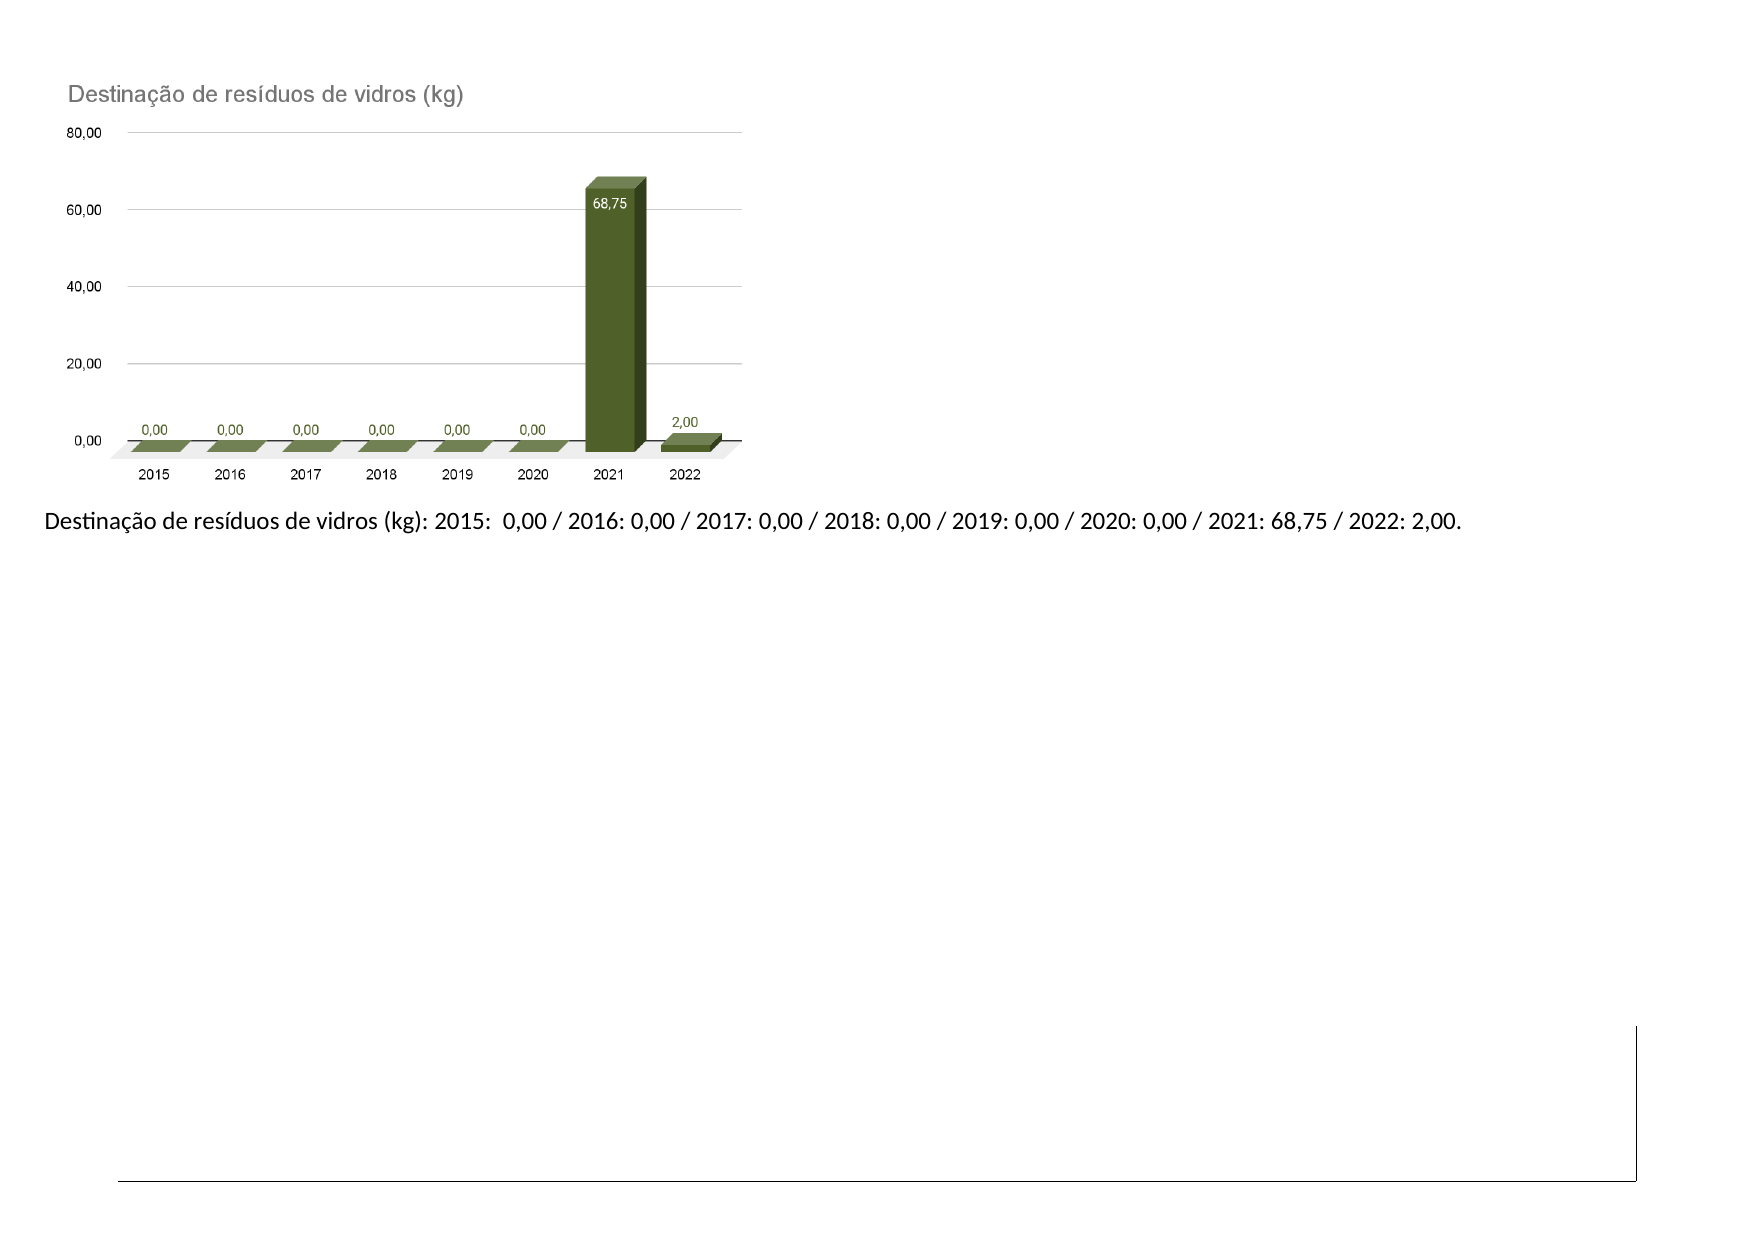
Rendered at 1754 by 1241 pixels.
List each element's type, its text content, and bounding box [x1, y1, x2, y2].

text Destinação de resíduos de vidros (kg): 2015: 0,00 / 2016: 0,00 / 2017: 0,00 / 2018: 0,00 / 2019: 0,00 / 2020: 0,00 / 2021: 68,75 / 2022: 2,00. [44, 505, 1712, 566]
